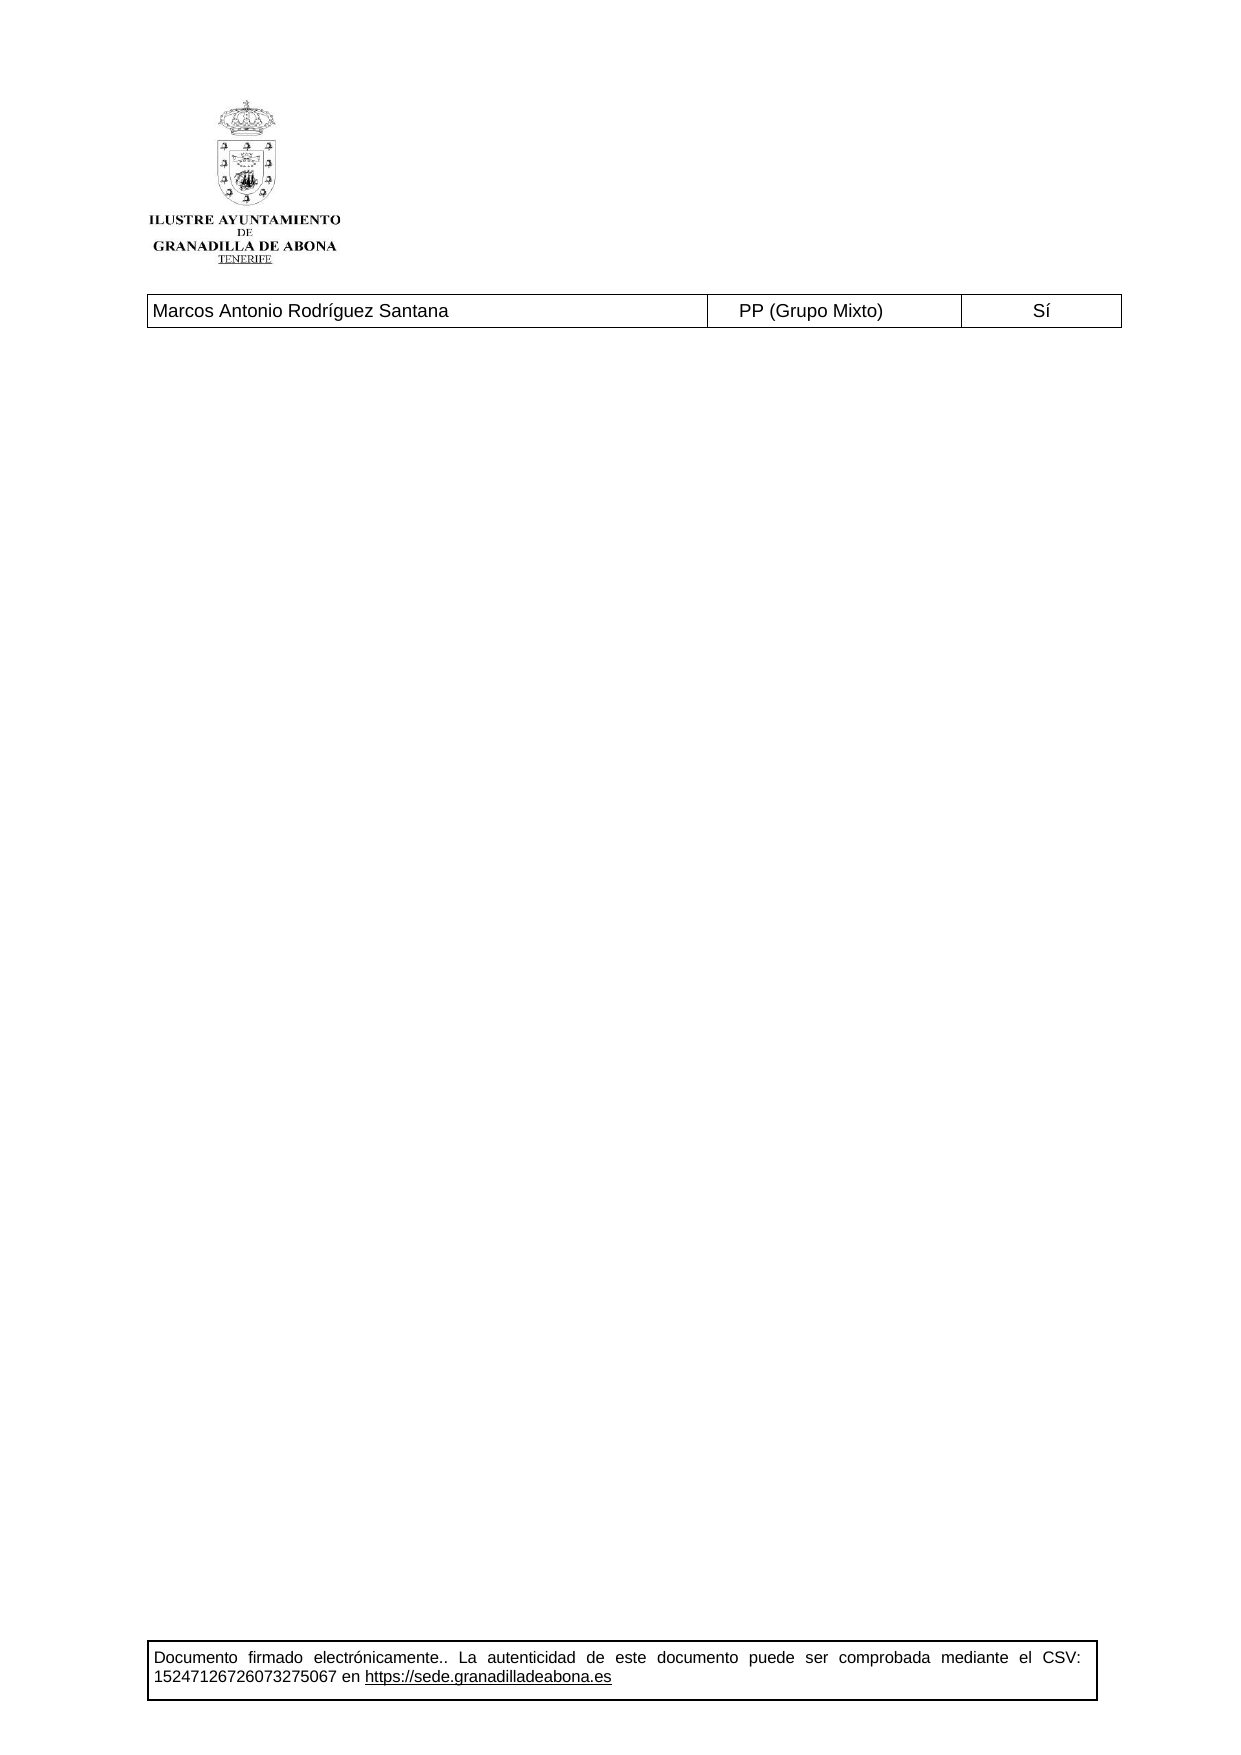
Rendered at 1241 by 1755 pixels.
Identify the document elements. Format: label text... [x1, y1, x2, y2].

table_cell PP (Grupo Mixto) [708, 295, 961, 327]
table_cell Sí [962, 295, 1121, 327]
table_cell Marcos Antonio Rodríguez Santana [148, 295, 707, 327]
